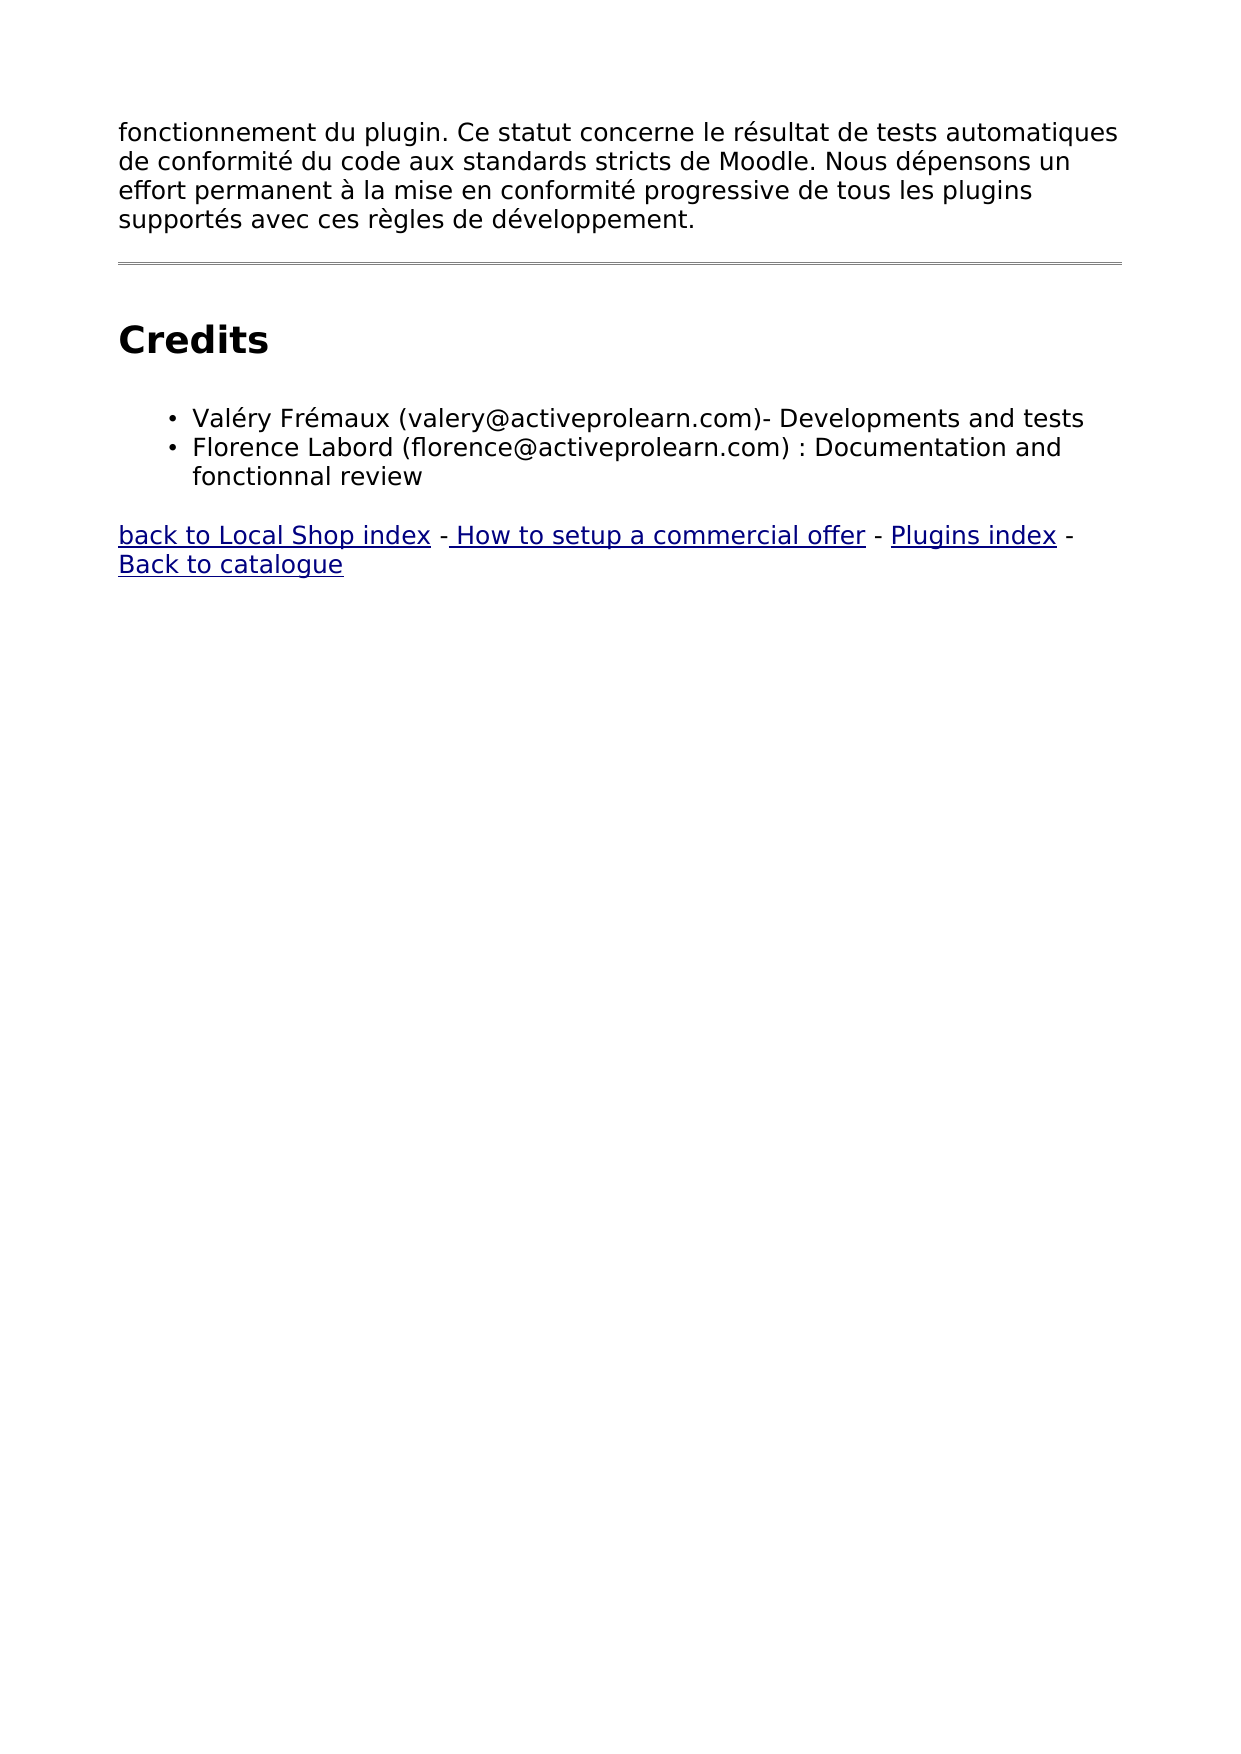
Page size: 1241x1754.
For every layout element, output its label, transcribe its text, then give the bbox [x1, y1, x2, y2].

text fonctionnement du plugin. Ce statut concerne le résultat de tests automatiques de conformité du code aux standards stricts de Moodle. Nous dépensons un effort permanent à la mise en conformité progressive de tous les plugins supportés avec ces règles de développement. [118, 118, 1122, 235]
list Valéry Frémaux (valery@activeprolearn.com)- Developments and tests [177, 404, 1122, 433]
text back to Local Shop index - How to setup a commercial offer - Plugins index - Back to catalogue [118, 521, 1122, 579]
subtitle Credits [118, 319, 1122, 362]
list Florence Labord (florence@activeprolearn.com) : Documentation and fonctionnal review [177, 433, 1122, 492]
